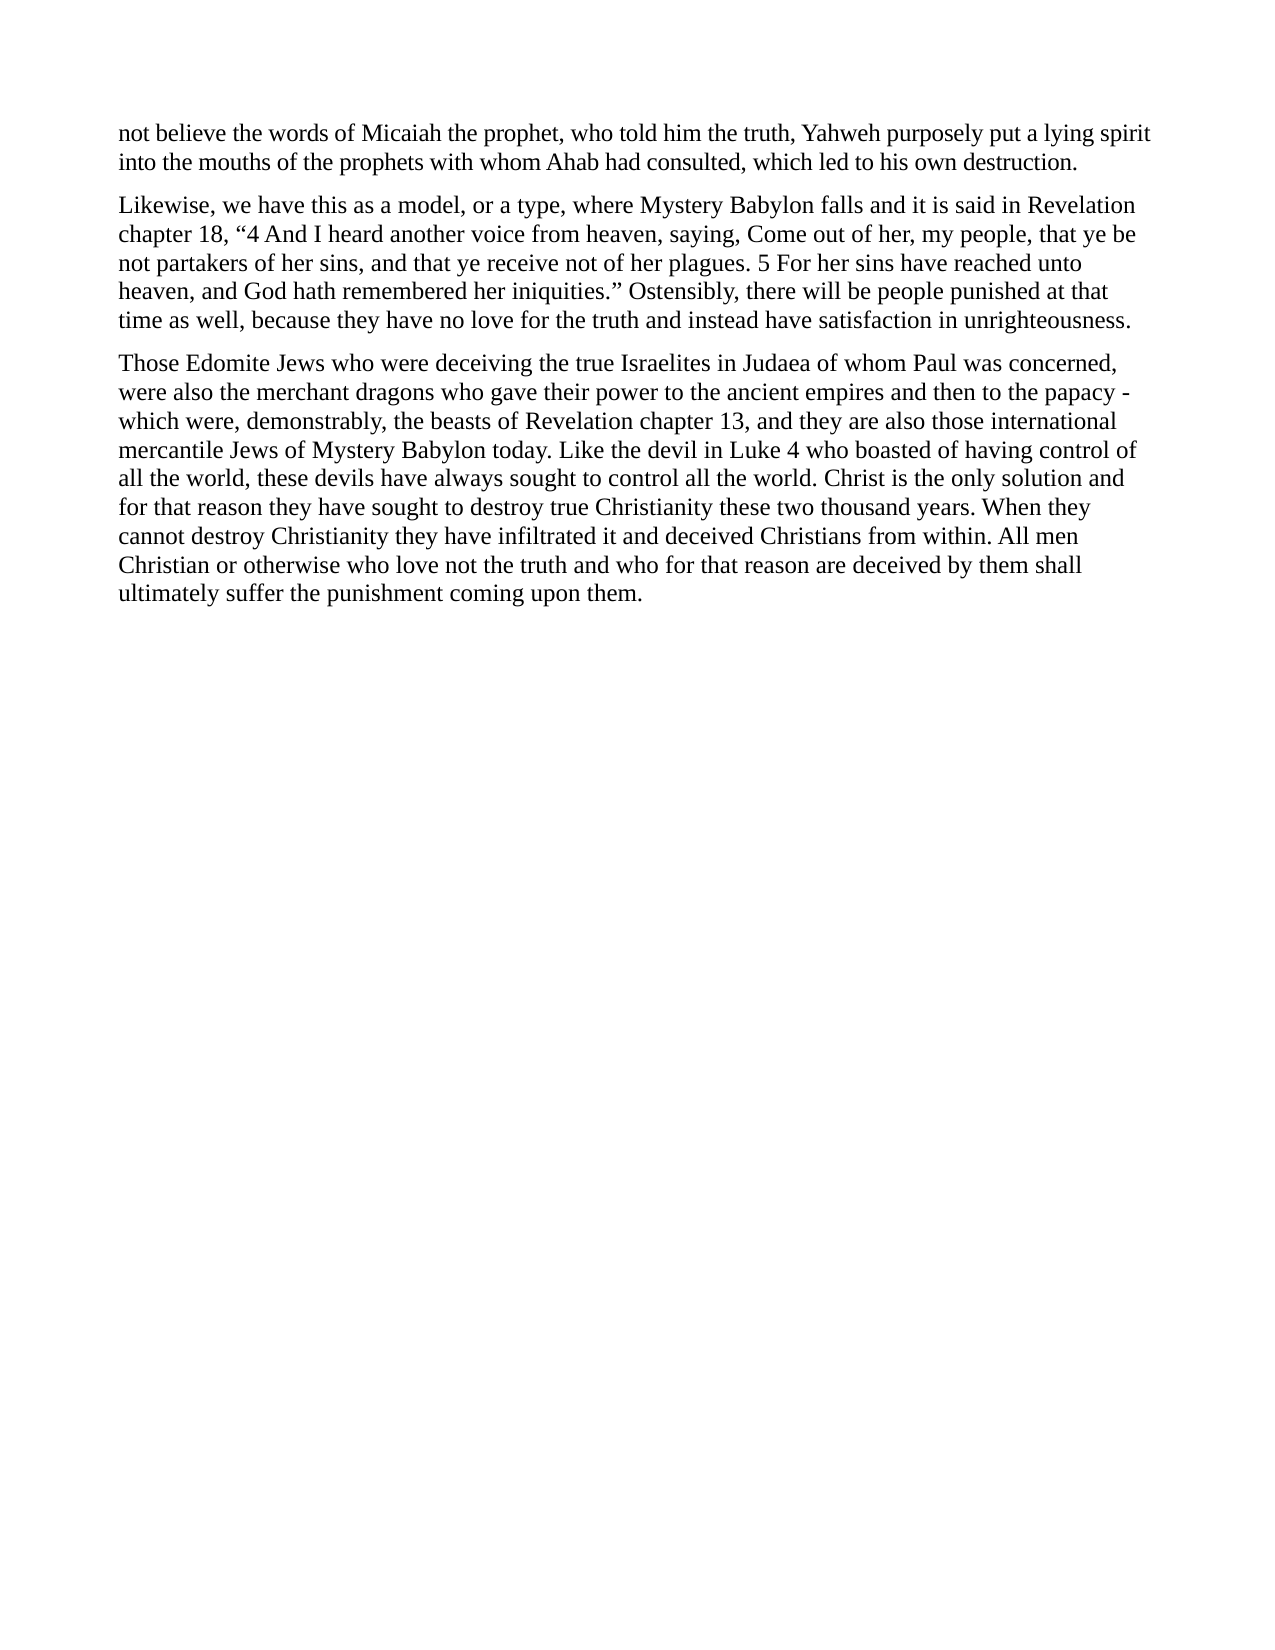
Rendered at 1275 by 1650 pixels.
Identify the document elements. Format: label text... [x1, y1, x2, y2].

text Those Edomite Jews who were deceiving the true Israelites in Judaea of whom Paul was concerned, were also the merchant dragons who gave their power to the ancient empires and then to the papacy - which were, demonstrably, the beasts of Revelation chapter 13, and they are also those international mercantile Jews of Mystery Babylon today. Like the devil in Luke 4 who boasted of having control of all the world, these devils have always sought to control all the world. Christ is the only solution and for that reason they have sought to destroy true Christianity these two thousand years. When they cannot destroy Christianity they have infiltrated it and deceived Christians from within. All men Christian or otherwise who love not the truth and who for that reason are deceived by them shall ultimately suffer the punishment coming upon them. [118, 348, 1157, 607]
text not believe the words of Micaiah the prophet, who told him the truth, Yahweh purposely put a lying spirit into the mouths of the prophets with whom Ahab had consulted, which led to his own destruction. [118, 118, 1157, 176]
text Likewise, we have this as a model, or a type, where Mystery Babylon falls and it is said in Revelation chapter 18, “4 And I heard another voice from heaven, saying, Come out of her, my people, that ye be not partakers of her sins, and that ye receive not of her plagues. 5 For her sins have reached unto heaven, and God hath remembered her iniquities.” Ostensibly, there will be people punished at that time as well, because they have no love for the truth and instead have satisfaction in unrighteousness. [118, 190, 1157, 334]
